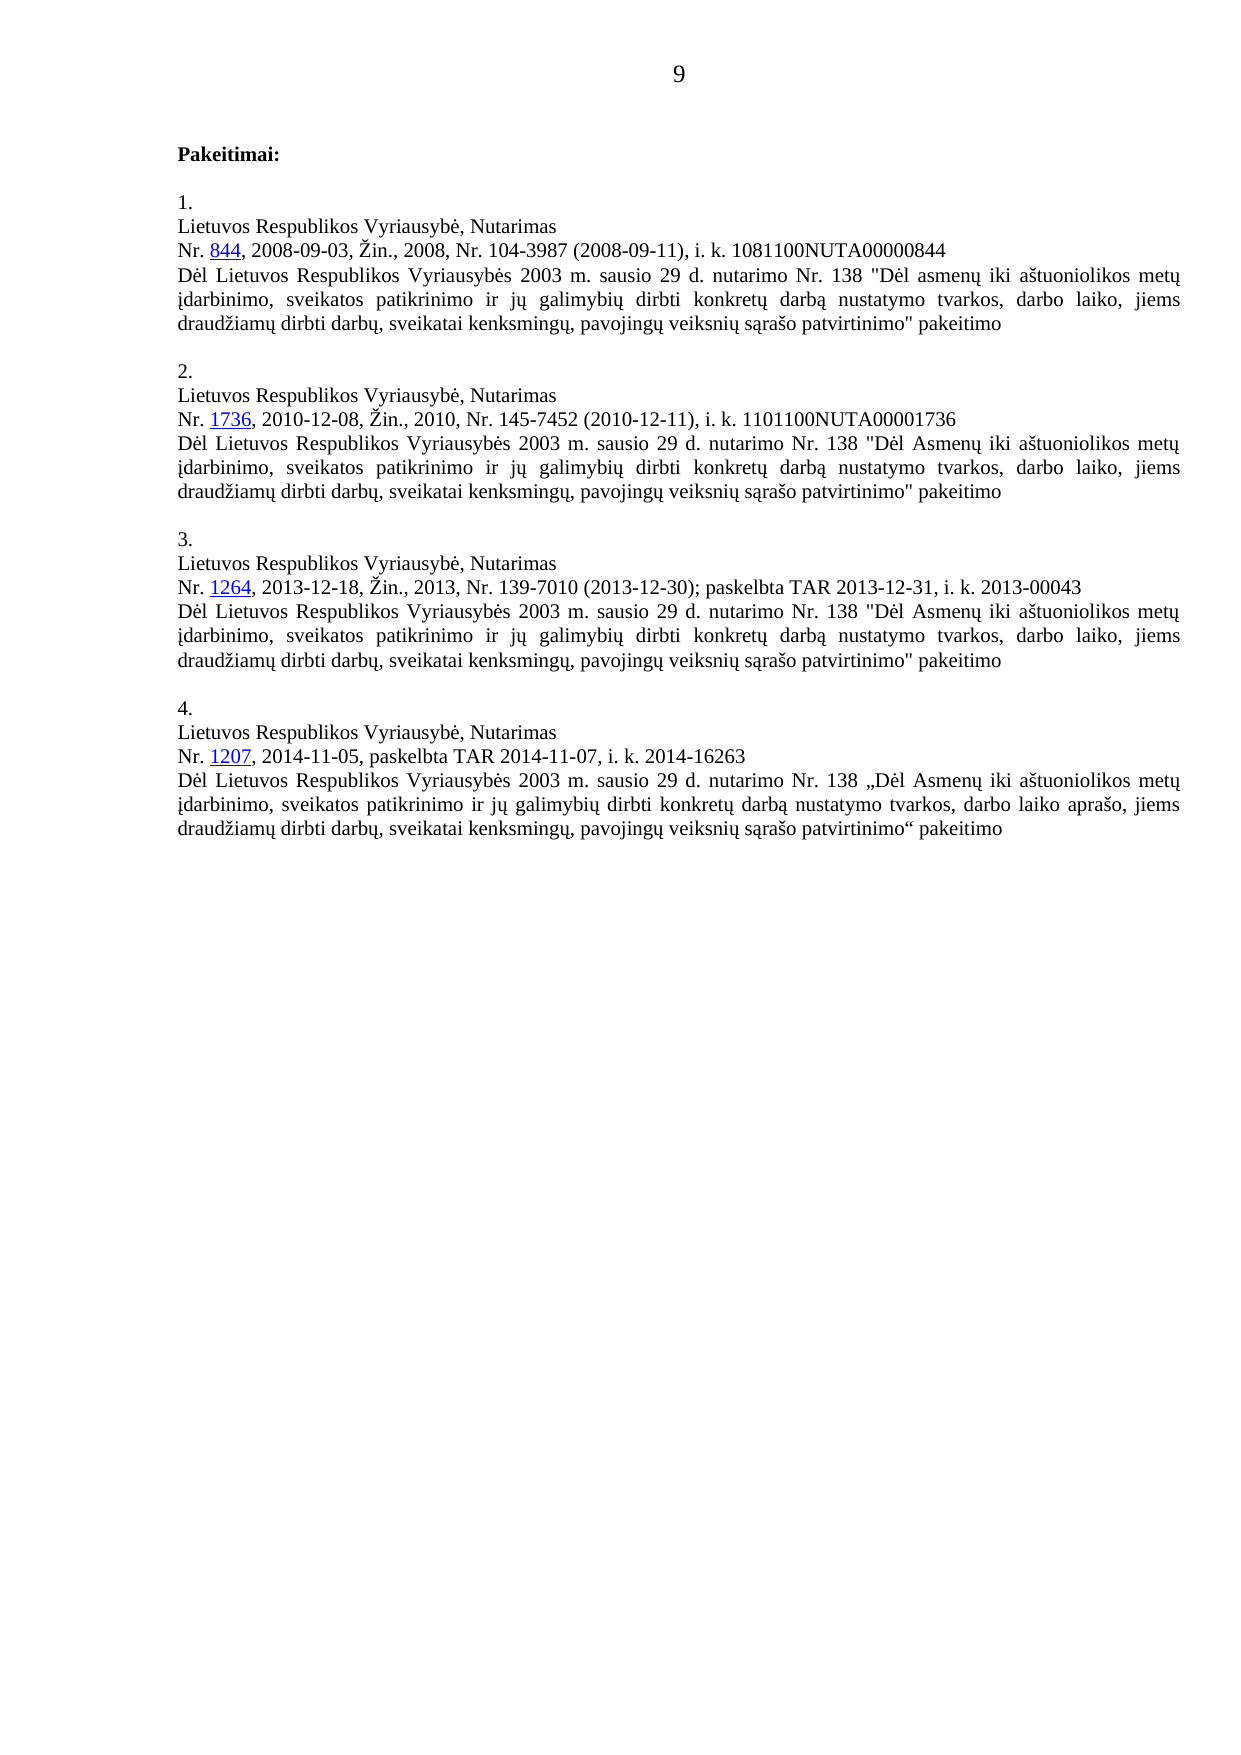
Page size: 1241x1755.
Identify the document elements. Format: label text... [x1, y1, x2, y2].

text Dėl Lietuvos Respublikos Vyriausybės 2003 m. sausio 29 d. nutarimo Nr. 138 „Dėl Asmenų iki aštuoniolikos metų įdarbinimo, sveikatos patikrinimo ir jų galimybių dirbti konkretų darbą nustatymo tvarkos, darbo laiko aprašo, jiems draudžiamų dirbti darbų, sveikatai kenksmingų, pavojingų veiksnių sąrašo patvirtinimo“ pakeitimo [177, 768, 1181, 840]
text Lietuvos Respublikos Vyriausybė, Nutarimas [177, 551, 1181, 575]
text Nr. 844, 2008-09-03, Žin., 2008, Nr. 104-3987 (2008-09-11), i. k. 1081100NUTA00000844 [177, 238, 1181, 262]
text Dėl Lietuvos Respublikos Vyriausybės 2003 m. sausio 29 d. nutarimo Nr. 138 "Dėl Asmenų iki aštuoniolikos metų įdarbinimo, sveikatos patikrinimo ir jų galimybių dirbti konkretų darbą nustatymo tvarkos, darbo laiko, jiems draudžiamų dirbti darbų, sveikatai kenksmingų, pavojingų veiksnių sąrašo patvirtinimo" pakeitimo [177, 599, 1181, 672]
text 1. [177, 190, 1181, 214]
text Dėl Lietuvos Respublikos Vyriausybės 2003 m. sausio 29 d. nutarimo Nr. 138 "Dėl asmenų iki aštuoniolikos metų įdarbinimo, sveikatos patikrinimo ir jų galimybių dirbti konkretų darbą nustatymo tvarkos, darbo laiko, jiems draudžiamų dirbti darbų, sveikatai kenksmingų, pavojingų veiksnių sąrašo patvirtinimo" pakeitimo [177, 262, 1181, 335]
text Nr. 1736, 2010-12-08, Žin., 2010, Nr. 145-7452 (2010-12-11), i. k. 1101100NUTA00001736 [177, 407, 1181, 431]
text Lietuvos Respublikos Vyriausybė, Nutarimas [177, 383, 1181, 407]
text Pakeitimai: [177, 142, 1181, 166]
text Lietuvos Respublikos Vyriausybė, Nutarimas [177, 214, 1181, 238]
text Lietuvos Respublikos Vyriausybė, Nutarimas [177, 720, 1181, 744]
text Dėl Lietuvos Respublikos Vyriausybės 2003 m. sausio 29 d. nutarimo Nr. 138 "Dėl Asmenų iki aštuoniolikos metų įdarbinimo, sveikatos patikrinimo ir jų galimybių dirbti konkretų darbą nustatymo tvarkos, darbo laiko, jiems draudžiamų dirbti darbų, sveikatai kenksmingų, pavojingų veiksnių sąrašo patvirtinimo" pakeitimo [177, 431, 1181, 503]
text Nr. 1264, 2013-12-18, Žin., 2013, Nr. 139-7010 (2013-12-30); paskelbta TAR 2013-12-31, i. k. 2013-00043 [177, 575, 1181, 599]
text 4. [177, 696, 1181, 720]
text 2. [177, 359, 1181, 383]
text Nr. 1207, 2014-11-05, paskelbta TAR 2014-11-07, i. k. 2014-16263 [177, 744, 1181, 768]
text 3. [177, 527, 1181, 551]
